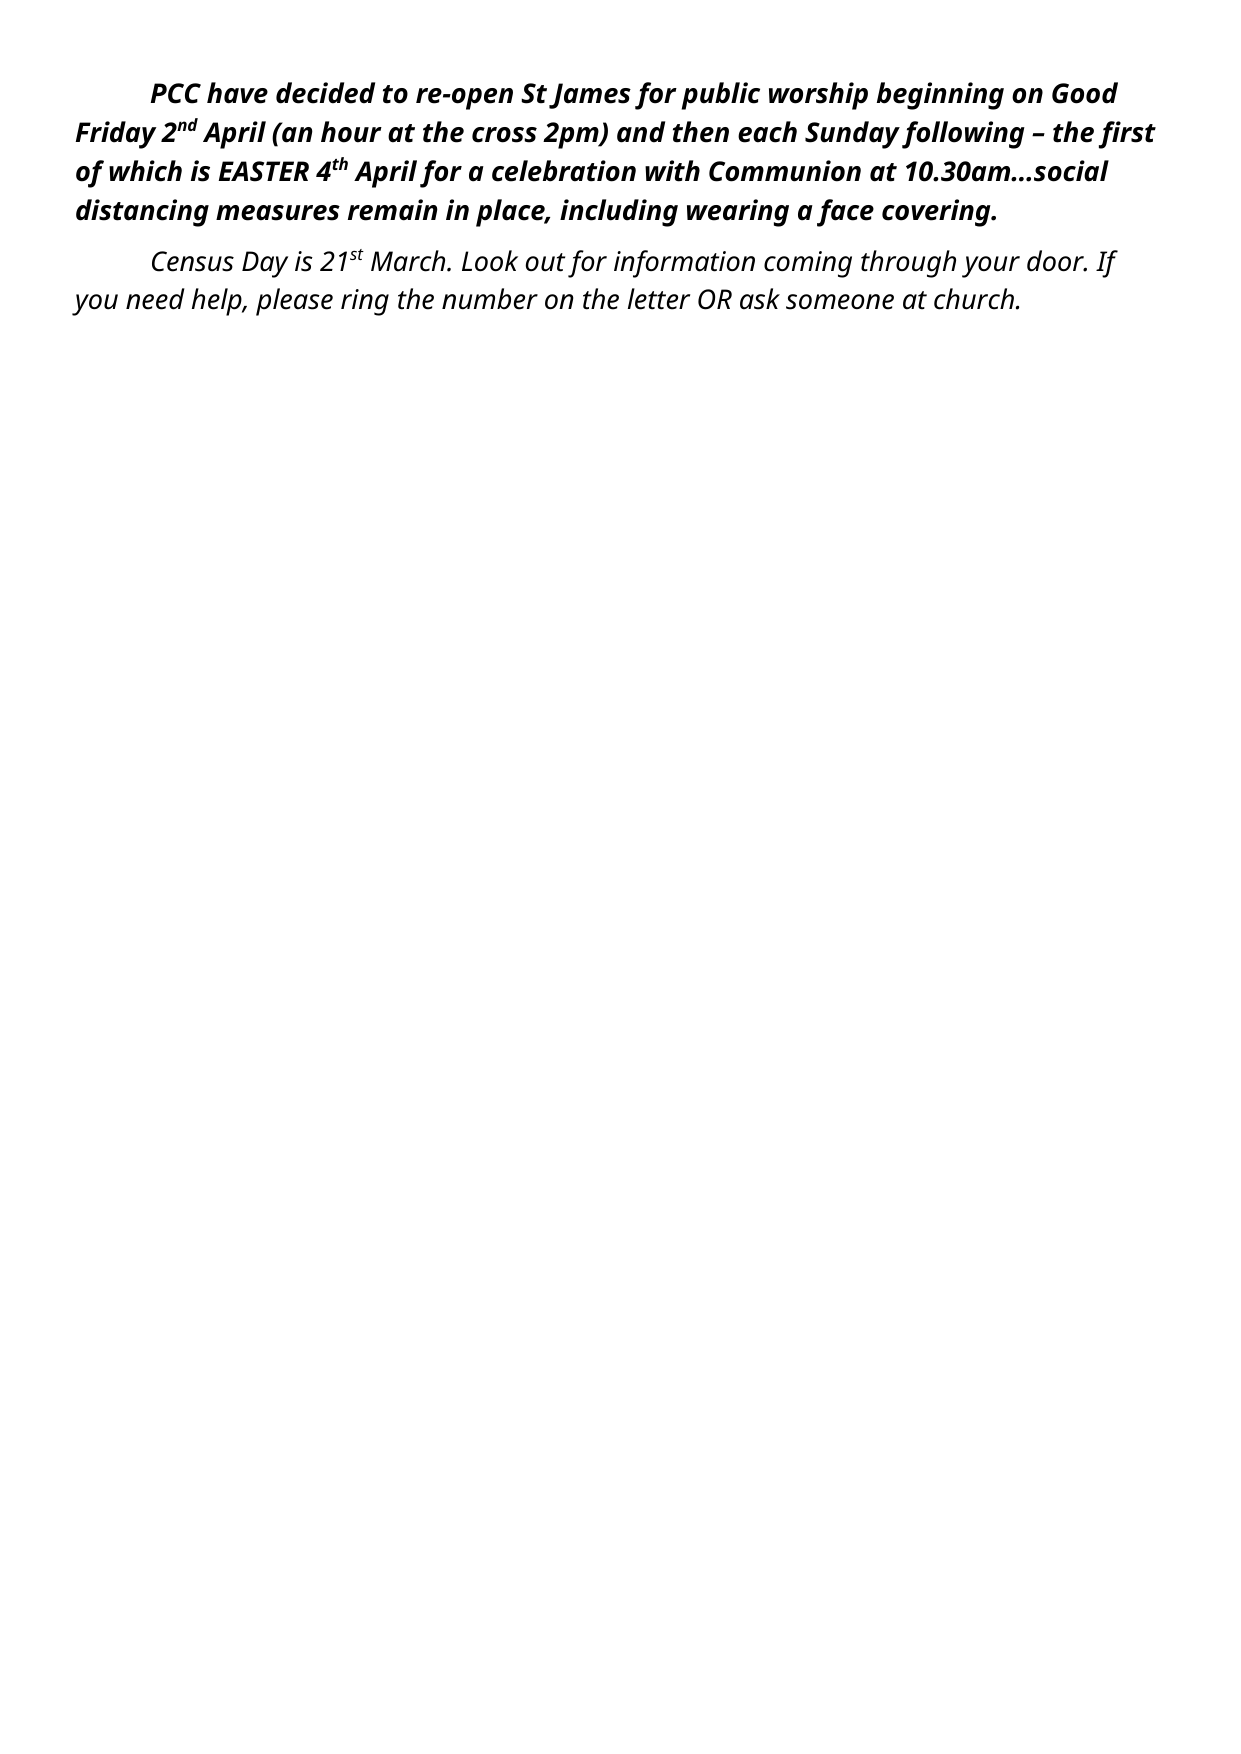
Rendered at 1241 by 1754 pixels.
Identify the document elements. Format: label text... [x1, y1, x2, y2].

text Census Day is 21st March. Look out for information coming through your door. If you need help, please ring the number on the letter OR ask someone at church. [75, 242, 1165, 318]
text PCC have decided to re-open St James for public worship beginning on Good Friday 2nd April (an hour at the cross 2pm) and then each Sunday following – the first of which is EASTER 4th April for a celebration with Communion at 10.30am…social distancing measures remain in place, including wearing a face covering. [75, 75, 1165, 228]
